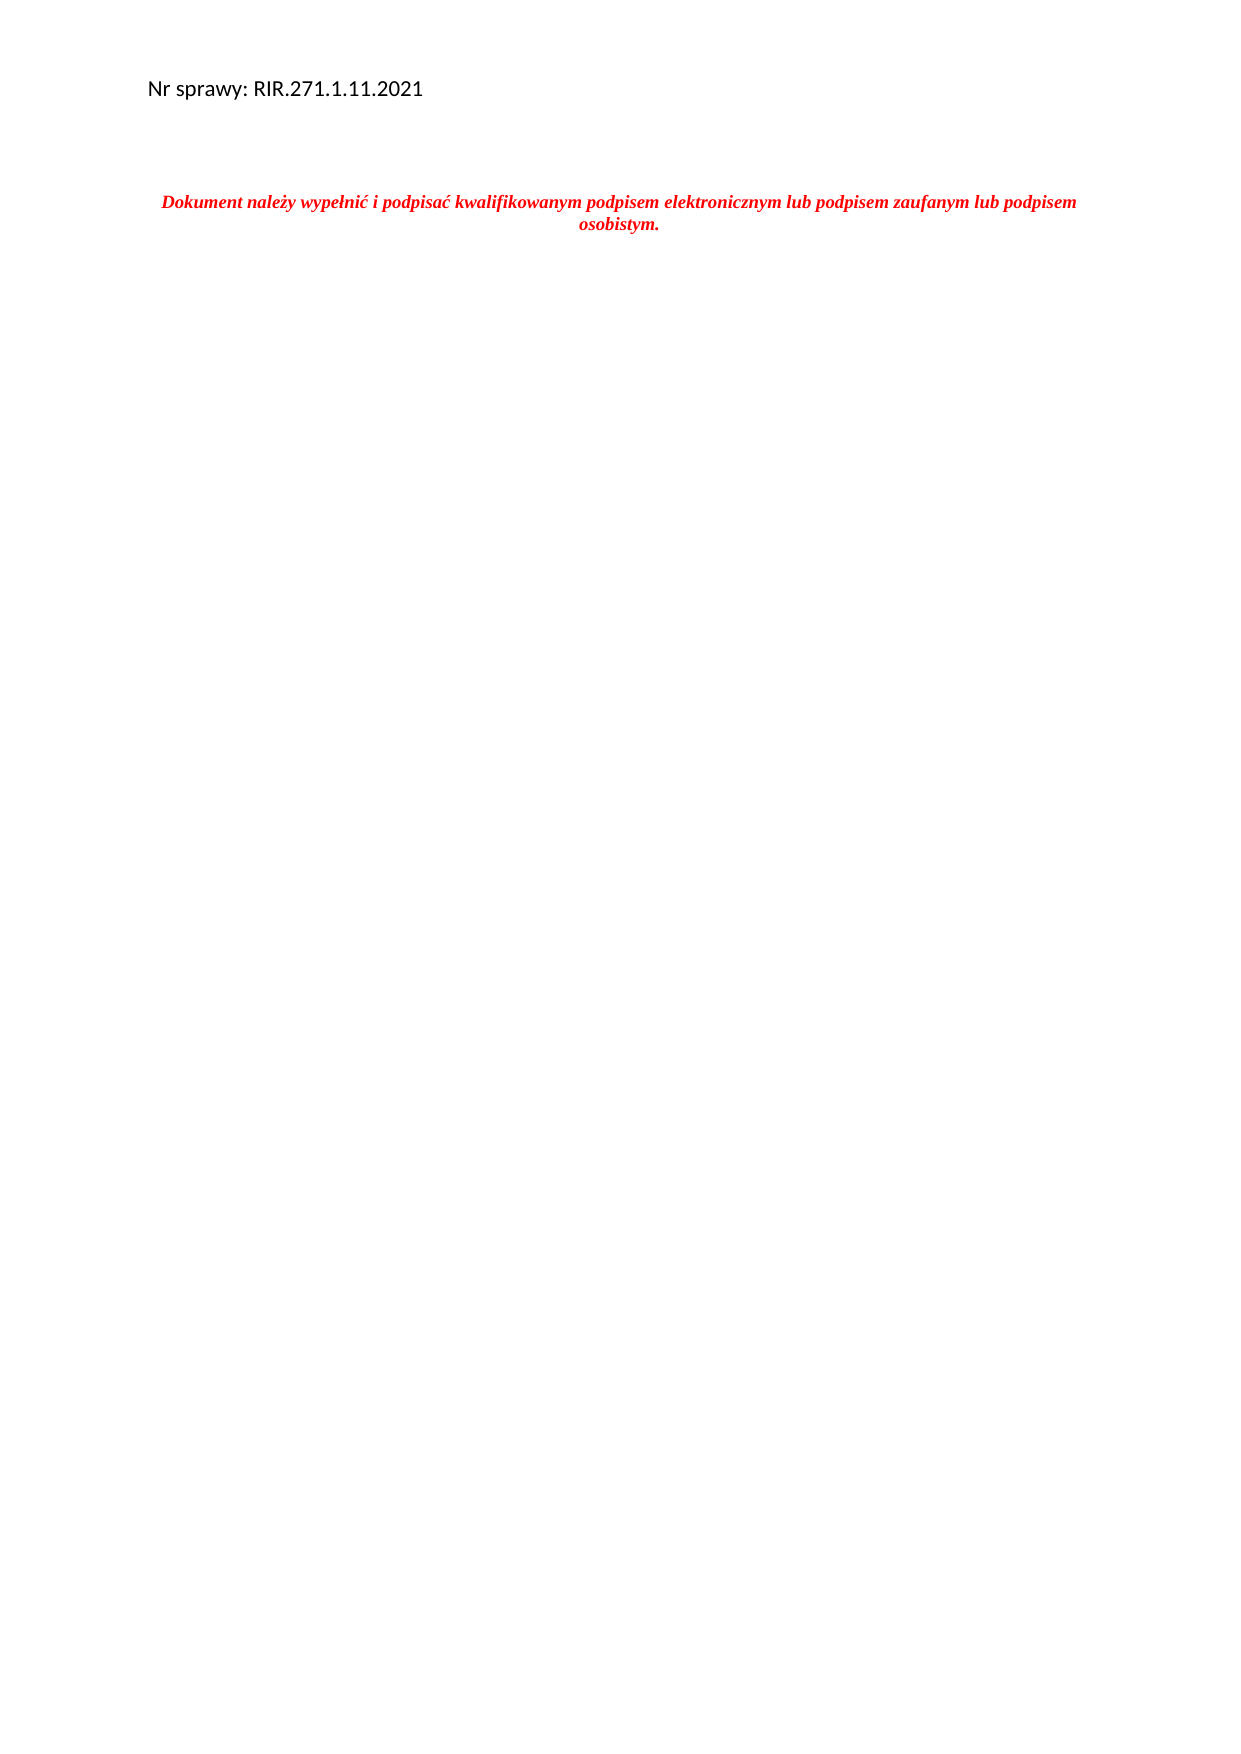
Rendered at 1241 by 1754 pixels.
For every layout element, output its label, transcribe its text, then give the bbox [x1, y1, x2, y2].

text Dokument należy wypełnić i podpisać kwalifikowanym podpisem elektronicznym lub podpisem zaufanym lub podpisem osobistym. [148, 191, 1093, 234]
